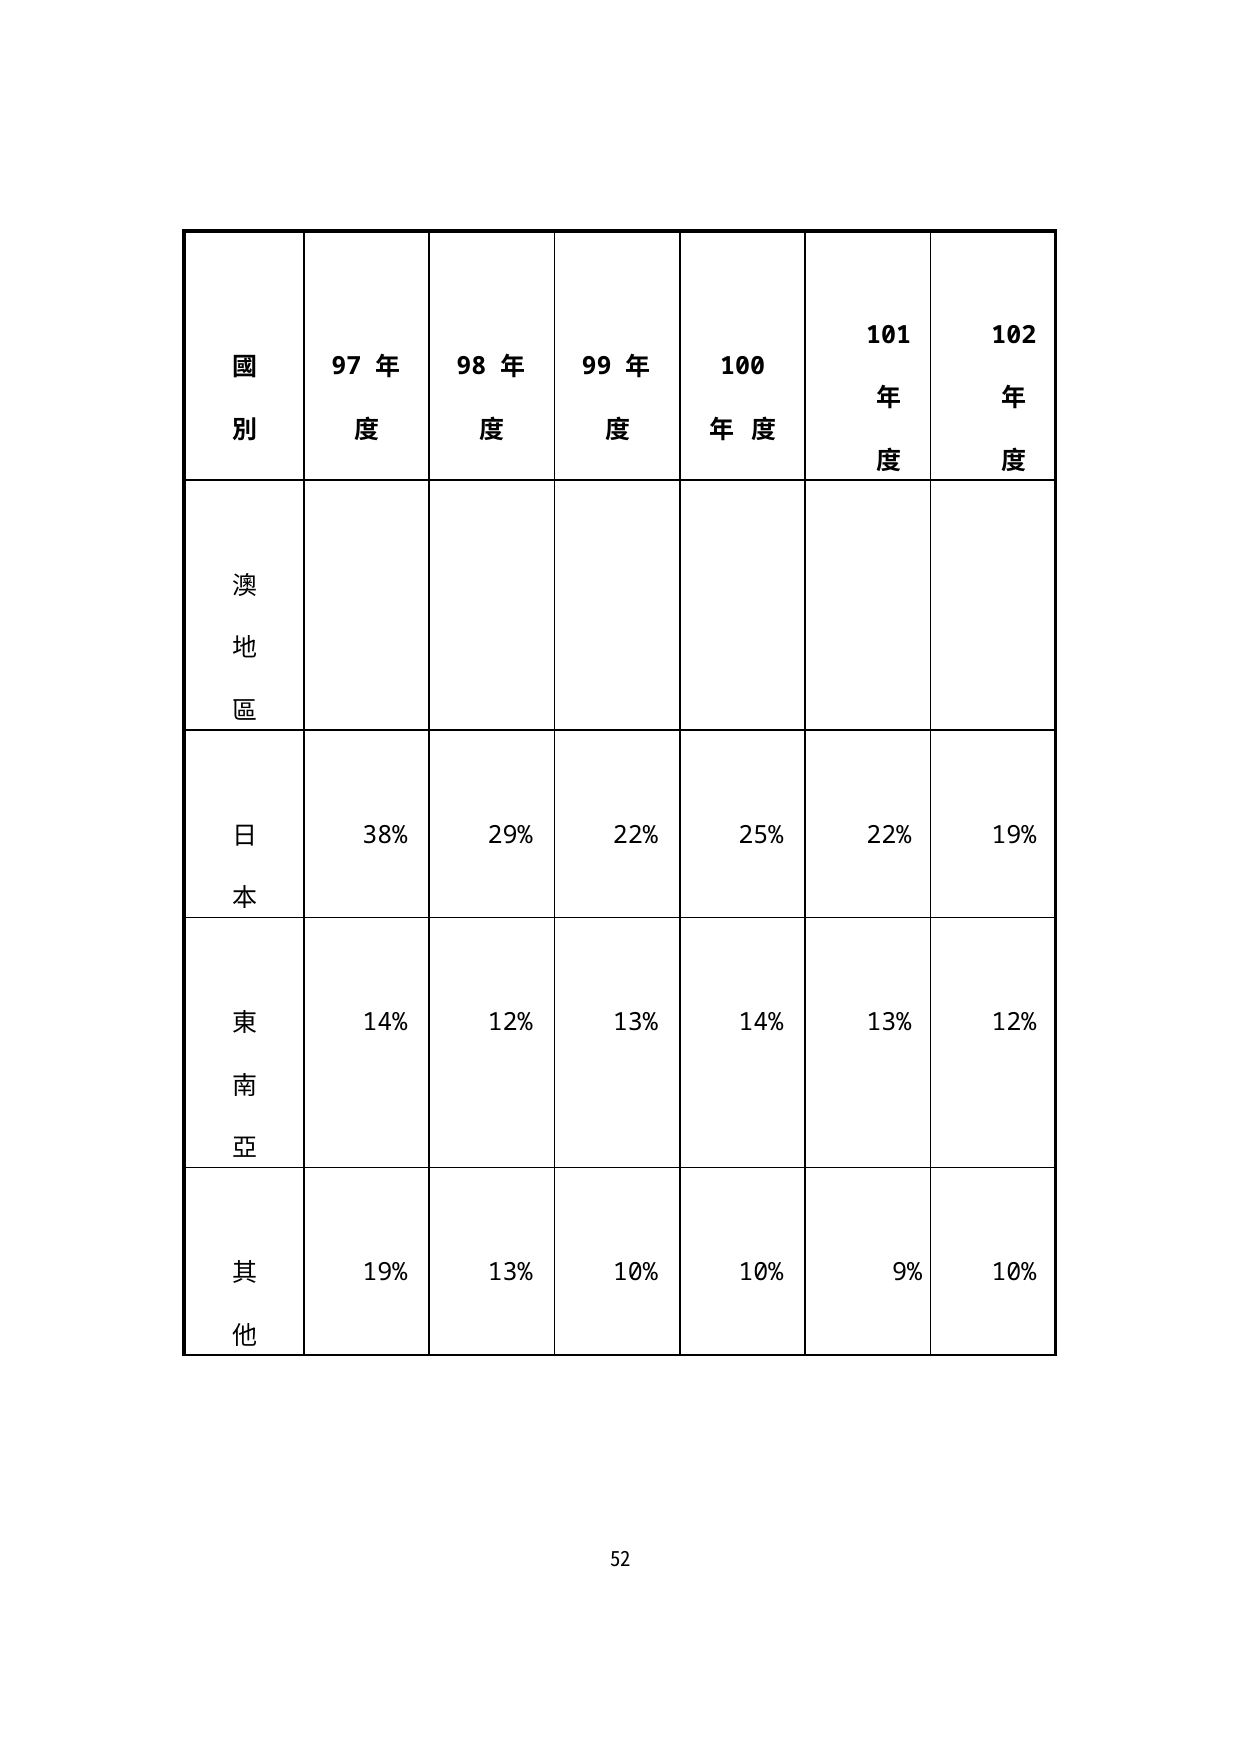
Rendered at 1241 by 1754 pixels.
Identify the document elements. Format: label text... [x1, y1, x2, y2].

table_cell 日本 [186, 731, 303, 917]
table_cell 22% [555, 731, 679, 917]
table_cell [806, 481, 930, 729]
table_cell [305, 481, 428, 729]
table_header 97年度 [305, 233, 428, 479]
table_cell [430, 481, 554, 729]
table_cell 13% [555, 918, 679, 1167]
table_cell 10% [681, 1168, 804, 1354]
table_cell 14% [681, 918, 804, 1167]
table_header 102年度 [931, 233, 1054, 479]
table_cell 13% [806, 918, 930, 1167]
table_header 101年度 [806, 233, 930, 479]
table_cell 10% [931, 1168, 1054, 1354]
table_header 98年度 [430, 233, 554, 479]
table_header 國別 [186, 233, 303, 479]
table_cell [681, 481, 804, 729]
table_cell 9% [806, 1168, 930, 1354]
table_cell 22% [806, 731, 930, 917]
table_header 100年度 [681, 233, 804, 479]
table_cell [931, 481, 1054, 729]
table_cell 19% [305, 1168, 428, 1354]
table_cell 12% [931, 918, 1054, 1167]
table_cell [555, 481, 679, 729]
table_cell 29% [430, 731, 554, 917]
table_cell 38% [305, 731, 428, 917]
table_header 99年度 [555, 233, 679, 479]
table_cell 13% [430, 1168, 554, 1354]
table_cell 25% [681, 731, 804, 917]
table_cell 其他 [186, 1168, 303, 1354]
table_cell 10% [555, 1168, 679, 1354]
table_cell 19% [931, 731, 1054, 917]
table_cell 澳地區 [186, 481, 303, 729]
table_cell 12% [430, 918, 554, 1167]
table_cell 東南亞 [186, 918, 303, 1167]
table_cell 14% [305, 918, 428, 1167]
